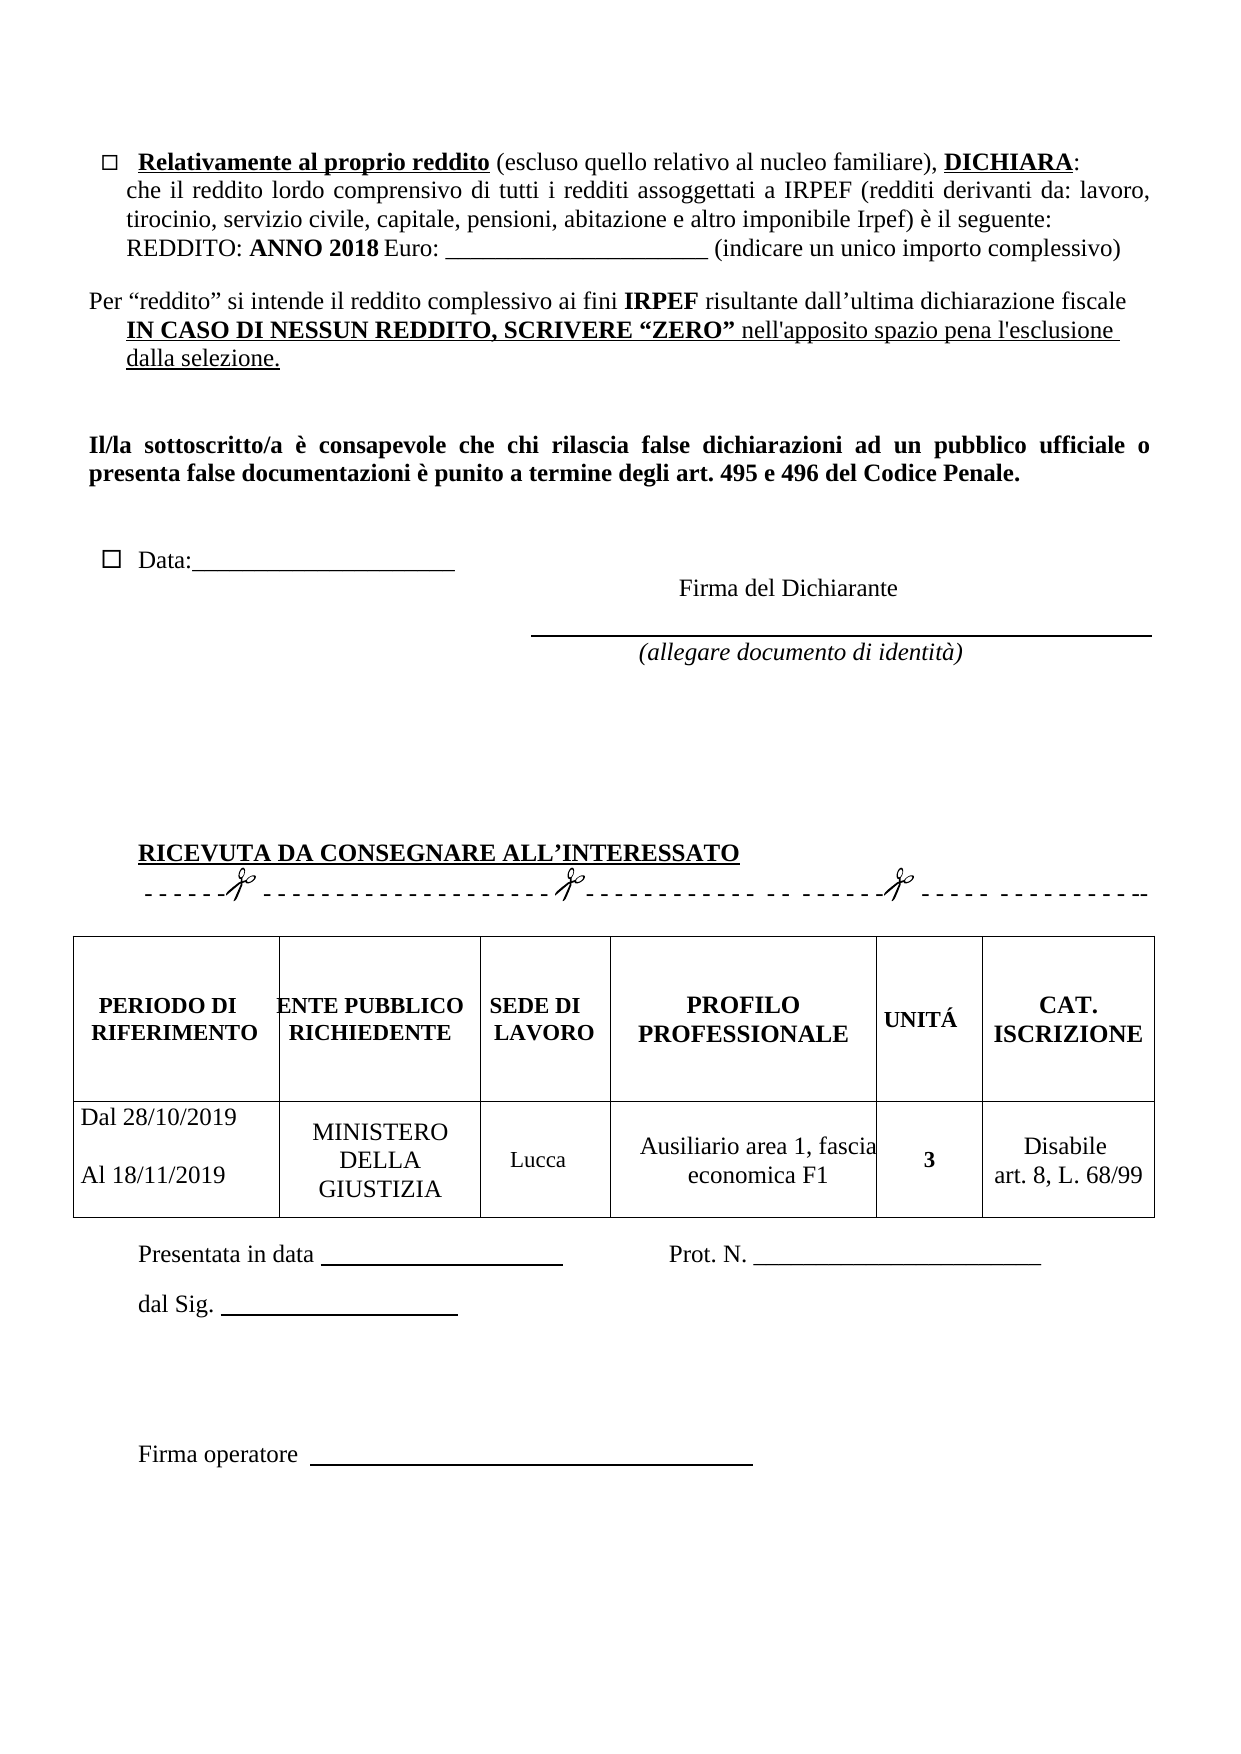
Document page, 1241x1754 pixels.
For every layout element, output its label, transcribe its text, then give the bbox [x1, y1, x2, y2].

table_cell Ausiliario area 1, fascia economica F1 [611, 1102, 876, 1217]
list Presentata in data Prot. N. _______________________ [100, 1242, 1152, 1267]
table_cell Disabile art. 8, L. 68/99 [983, 1102, 1154, 1217]
table_cell MINISTERO DELLA GIUSTIZIA [280, 1102, 480, 1217]
table_cell 3 [877, 1102, 982, 1217]
list RICEVUTA DA CONSEGNARE ALL’INTERESSATO [100, 838, 1152, 867]
list dal Sig. [100, 1292, 1152, 1317]
list - - - - - - - - - - - - - - - - - - - - - - - - - - - - - - - - - - - - - - - - - - - - - - - - - - - - - - - - - - - - -- [100, 867, 1152, 907]
text Per “reddito” si intende il reddito complessivo ai fini IRPEF risultante dall’ultima dichiarazione fiscale [89, 286, 1152, 315]
list IN CASO DI NESSUN REDDITO, SCRIVERE “ZERO” nell'apposito spazio pena l'esclusione dalla selezione. [126, 315, 1152, 372]
list Data:_____________________ [100, 545, 1152, 573]
text Il/la sottoscritto/a è consapevole che chi rilascia false dichiarazioni ad un pubblico ufficiale o presenta false documentazioni è punito a termine degli art. 495 e 496 del Codice Penale. [89, 430, 1152, 487]
table_header PROFILO PROFESSIONALE [611, 937, 876, 1101]
list Firma operatore [100, 1442, 1152, 1467]
table_header SEDE DI LAVORO [481, 937, 610, 1101]
table_cell Dal 28/10/2019 Al 18/11/2019 [74, 1102, 279, 1217]
list Relativamente al proprio reddito (escluso quello relativo al nucleo familiare), DICHIARA: [100, 147, 1152, 176]
table_header PERIODO DI RIFERIMENTO [74, 937, 279, 1101]
table_header CAT. ISCRIZIONE [983, 937, 1154, 1101]
list Firma del Dichiarante [679, 573, 1152, 602]
table_header ENTE PUBBLICO RICHIEDENTE [280, 937, 480, 1101]
table_cell Lucca [481, 1102, 610, 1217]
list (allegare documento di identità) [464, 637, 1152, 666]
list che il reddito lordo comprensivo di tutti i redditi assoggettati a IRPEF (redditi derivanti da: lavoro, tirocinio, servizio civile, capitale, pensioni, abitazione e altro imponibile Irpef) è il seguente: [126, 176, 1152, 233]
table_header UNITÁ [877, 937, 982, 1101]
list REDDITO: ANNO 2018 Euro: _____________________ (indicare un unico importo complessivo) [126, 233, 1152, 262]
